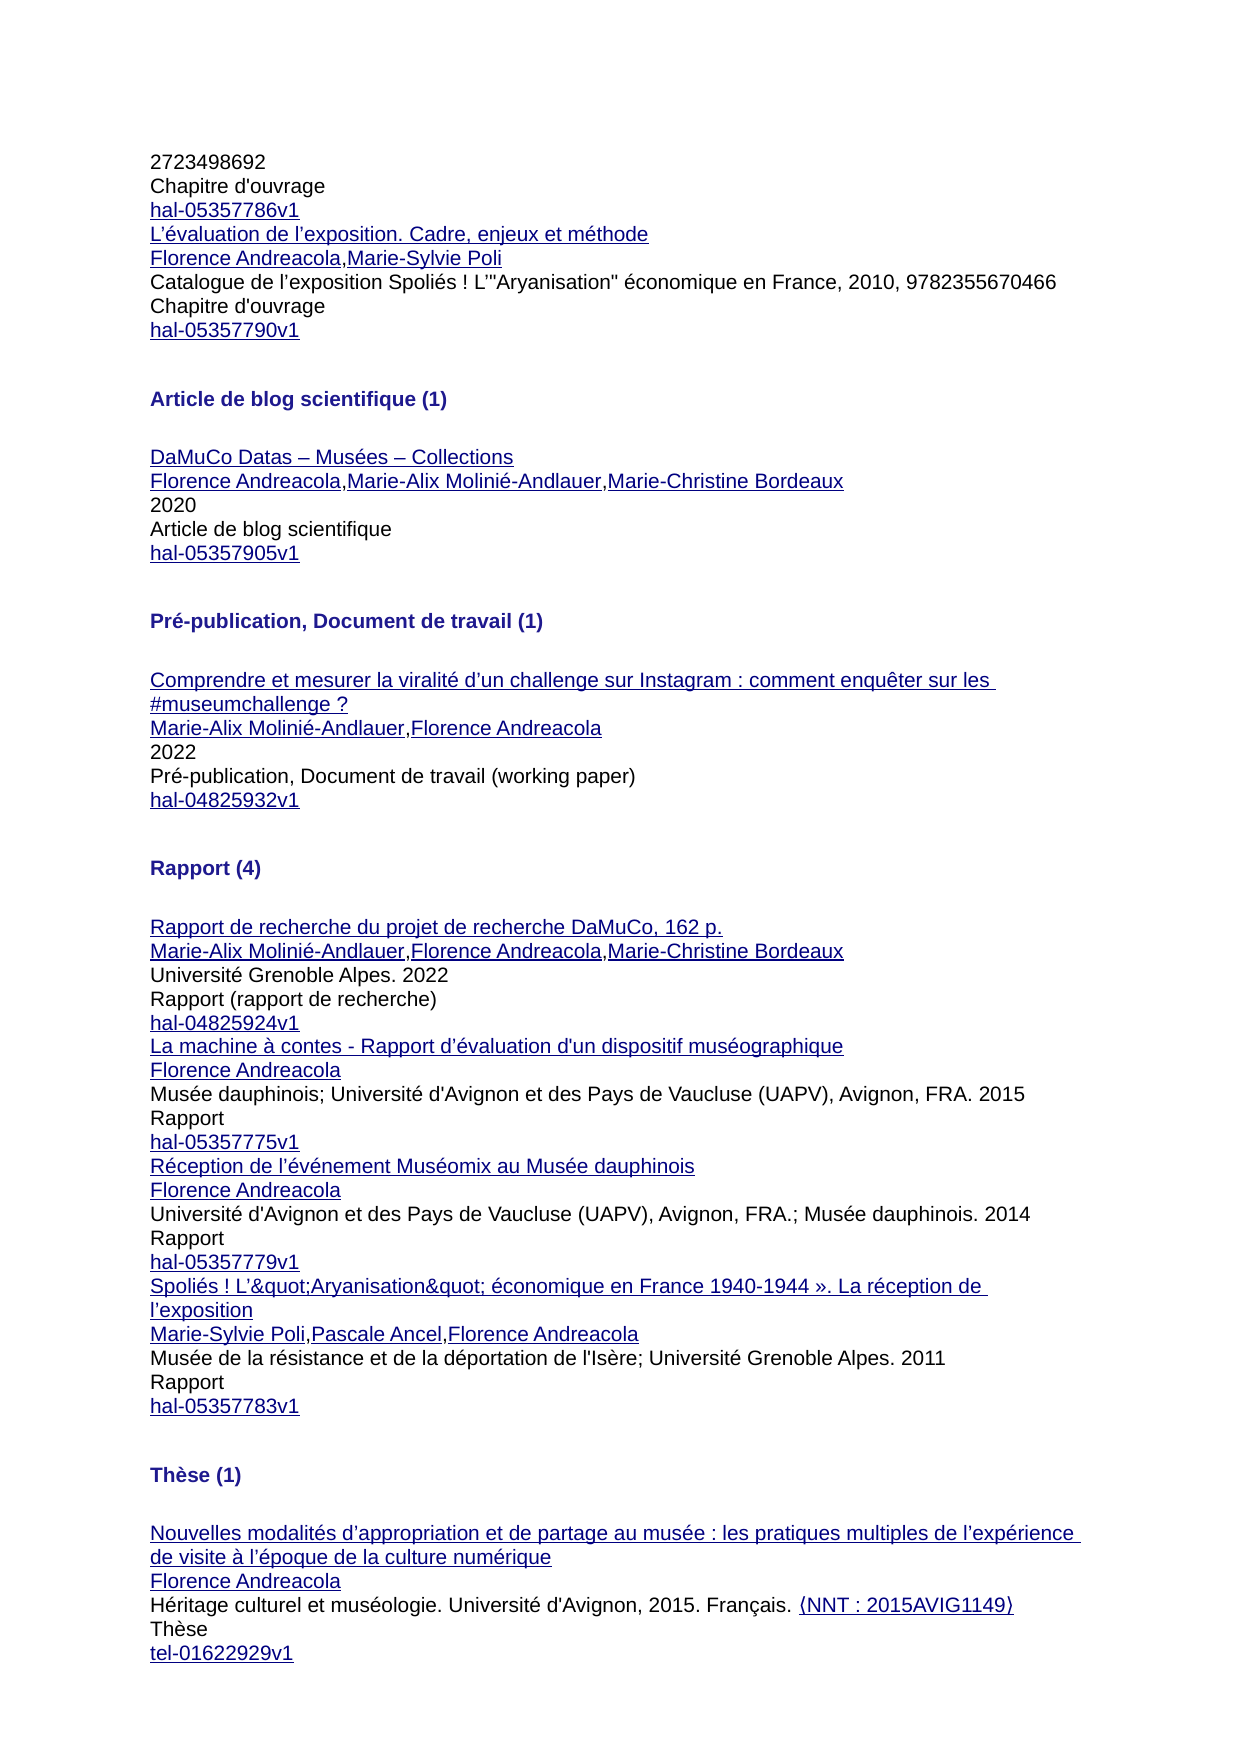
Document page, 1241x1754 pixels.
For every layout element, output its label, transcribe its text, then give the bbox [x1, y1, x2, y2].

subtitle Thèse (1) [150, 1462, 1090, 1486]
subtitle Article de blog scientifique (1) [150, 386, 1090, 410]
subtitle Rapport (4) [150, 856, 1090, 880]
table_header DaMuCo Datas – Musées – Collections Florence Andreacola,Marie-Alix Molinié-Andlauer,Marie-Christine Bordeaux 2020 Article de blog scientifique hal-05357905v1 [150, 445, 1090, 564]
table_header Rapport de recherche du projet de recherche DaMuCo, 162 p. Marie-Alix Molinié-Andlauer,Florence Andreacola,Marie-Christine Bordeaux Université Grenoble Alpes. 2022 Rapport (rapport de recherche) hal-04825924v1 [150, 915, 1090, 1034]
table_cell Réception de l’événement Muséomix au Musée dauphinois Florence Andreacola Université d'Avignon et des Pays de Vaucluse (UAPV), Avignon, FRA.; Musée dauphinois. 2014 Rapport hal-05357779v1 [150, 1154, 1090, 1274]
table_cell Un patrimoine partagé Florence Andreacola Le couvent Sainte-Cécile. Domicile des Editions et de la Fondation Glénat, Edition Glénat, 2013, 978-2723498692 Chapitre d'ouvrage hal-05357786v1 [150, 150, 1090, 222]
table_header Nouvelles modalités d’appropriation et de partage au musée : les pratiques multiples de l’expérience de visite à l’époque de la culture numérique Florence Andreacola Héritage culturel et muséologie. Université d'Avignon, 2015. Français. ⟨NNT : 2015AVIG1149⟩ Thèse tel-01622929v1 [150, 1521, 1090, 1664]
table_cell Spoliés ! L’&quot;Aryanisation&quot; économique en France 1940-1944 ». La réception de l’exposition Marie-Sylvie Poli,Pascale Ancel,Florence Andreacola Musée de la résistance et de la déportation de l'Isère; Université Grenoble Alpes. 2011 Rapport hal-05357783v1 [150, 1274, 1090, 1418]
table_cell La machine à contes - Rapport d’évaluation d'un dispositif muséographique Florence Andreacola Musée dauphinois; Université d'Avignon et des Pays de Vaucluse (UAPV), Avignon, FRA. 2015 Rapport hal-05357775v1 [150, 1034, 1090, 1154]
table_header Comprendre et mesurer la viralité d’un challenge sur Instagram : comment enquêter sur les #museumchallenge ? Marie-Alix Molinié-Andlauer,Florence Andreacola 2022 Pré-publication, Document de travail (working paper) hal-04825932v1 [150, 668, 1090, 811]
subtitle Pré-publication, Document de travail (1) [150, 609, 1090, 633]
table_cell L’évaluation de l’exposition. Cadre, enjeux et méthode Florence Andreacola,Marie-Sylvie Poli Catalogue de l’exposition Spoliés ! L’"Aryanisation" économique en France, 2010, 9782355670466 Chapitre d'ouvrage hal-05357790v1 [150, 222, 1090, 342]
